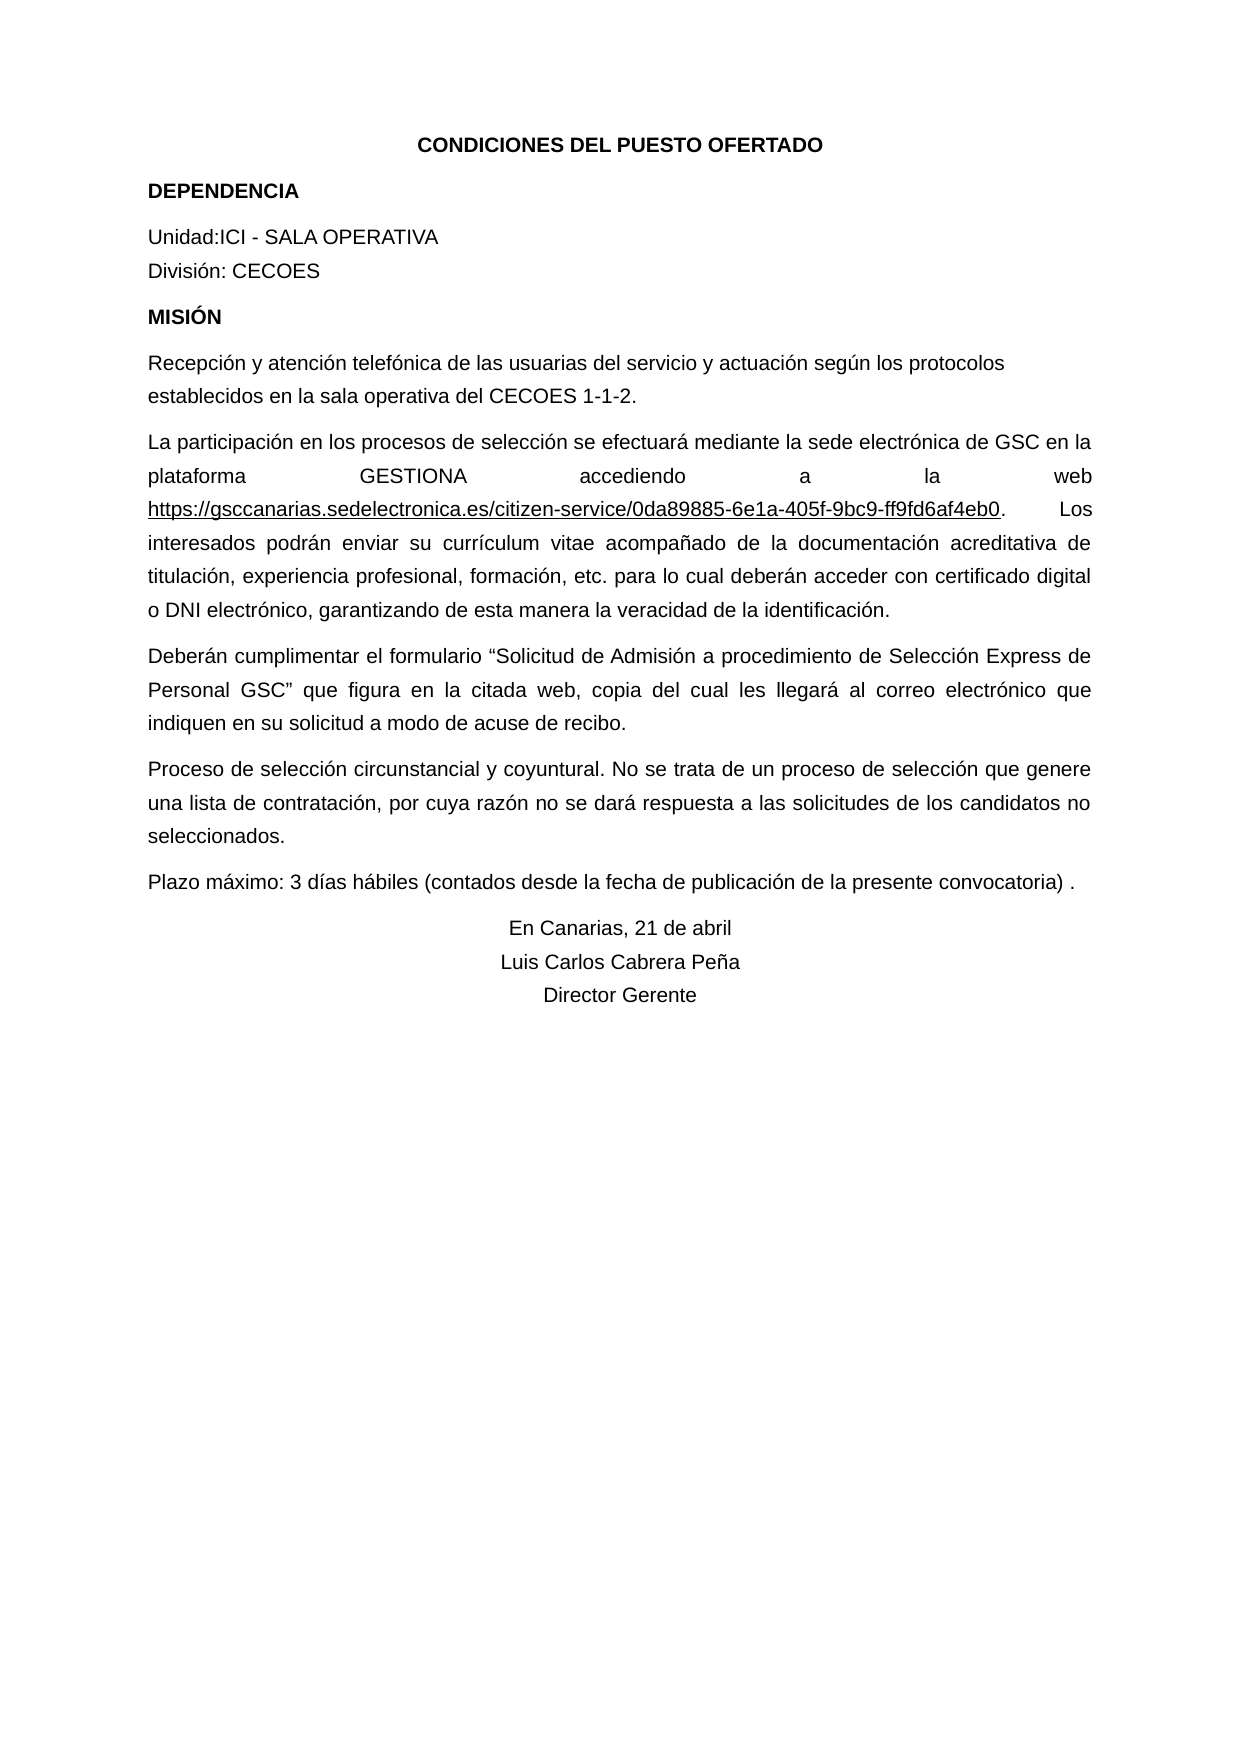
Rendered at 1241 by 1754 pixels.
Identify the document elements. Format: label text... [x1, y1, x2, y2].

text En Canarias, 21 de abril Luis Carlos Cabrera Peña Director Gerente [148, 916, 1093, 1007]
text Plazo máximo: 3 días hábiles (contados desde la fecha de publicación de la presente convocatoria) . [148, 870, 1093, 894]
text Deberán cumplimentar el formulario “Solicitud de Admisión a procedimiento de Selección Express de Personal GSC” que figura en la citada web, copia del cual les llegará al correo electrónico que indiquen en su solicitud a modo de acuse de recibo. [148, 644, 1093, 735]
text Recepción y atención telefónica de las usuarias del servicio y actuación según los protocolos establecidos en la sala operativa del CECOES 1-1-2. [148, 351, 1093, 408]
text Proceso de selección circunstancial y coyuntural. No se trata de un proceso de selección que genere una lista de contratación, por cuya razón no se dará respuesta a las solicitudes de los candidatos no seleccionados. [148, 757, 1093, 848]
text CONDICIONES DEL PUESTO OFERTADO [148, 133, 1093, 157]
text MISIÓN [148, 304, 1093, 328]
text La participación en los procesos de selección se efectuará mediante la sede electrónica de GSC en la plataforma GESTIONA accediendo a la web https://gsccanarias.sedelectronica.es/citizen-service/0da89885-6e1a-405f-9bc9-ff9fd6af4eb0. Los interesados podrán enviar su currículum vitae acompañado de la documentación acreditativa de titulación, experiencia profesional, formación, etc. para lo cual deberán acceder con certificado digital o DNI electrónico, garantizando de esta manera la veracidad de la identificación. [148, 430, 1093, 622]
text DEPENDENCIA [148, 179, 1093, 203]
text Unidad:ICI - SALA OPERATIVA División: CECOES [148, 225, 1093, 282]
